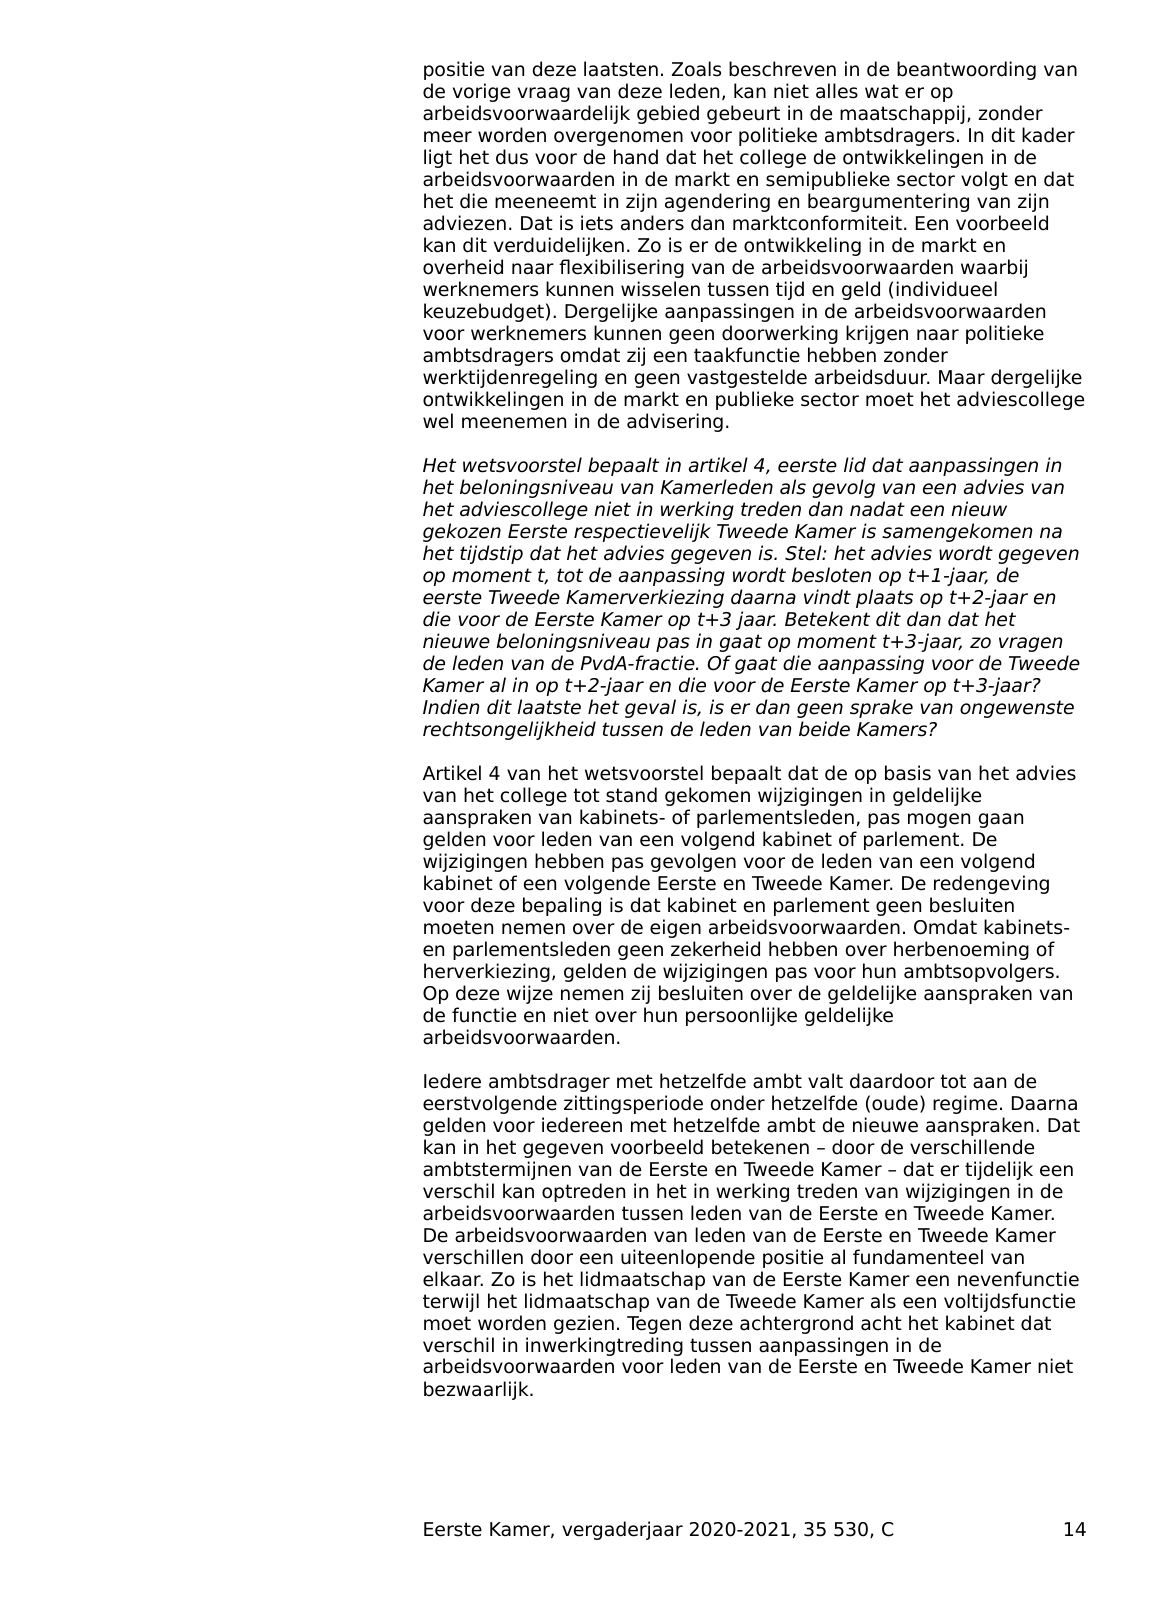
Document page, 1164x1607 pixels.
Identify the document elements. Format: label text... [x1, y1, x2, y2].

text De arbeidsvoorwaarden van leden van de Eerste en Tweede Kamer verschillen door een uiteenlopende positie al fundamenteel van elkaar. Zo is het lidmaatschap van de Eerste Kamer een nevenfunctie terwijl het lidmaatschap van de Tweede Kamer als een voltijdsfunctie moet worden gezien. Tegen deze achtergrond acht het kabinet dat verschil in inwerkingtreding tussen aanpassingen in de arbeidsvoorwaarden voor leden van de Eerste en Tweede Kamer niet bezwaarlijk. [422, 1224, 1087, 1400]
text Iedere ambtsdrager met hetzelfde ambt valt daardoor tot aan de eerstvolgende zittingsperiode onder hetzelfde (oude) regime. Daarna gelden voor iedereen met hetzelfde ambt de nieuwe aanspraken. Dat kan in het gegeven voorbeeld betekenen – door de verschillende ambtstermijnen van de Eerste en Tweede Kamer – dat er tijdelijk een verschil kan optreden in het in werking treden van wijzigingen in de arbeidsvoorwaarden tussen leden van de Eerste en Tweede Kamer. [422, 1071, 1087, 1224]
text Artikel 4 van het wetsvoorstel bepaalt dat de op basis van het advies van het college tot stand gekomen wijzigingen in geldelijke aanspraken van kabinets- of parlementsleden, pas mogen gaan gelden voor leden van een volgend kabinet of parlement. De wijzigingen hebben pas gevolgen voor de leden van een volgend kabinet of een volgende Eerste en Tweede Kamer. De redengeving voor deze bepaling is dat kabinet en parlement geen besluiten moeten nemen over de eigen arbeidsvoorwaarden. Omdat kabinets- en parlementsleden geen zekerheid hebben over herbenoeming of herverkiezing, gelden de wijzigingen pas voor hun ambtsopvolgers. Op deze wijze nemen zij besluiten over de geldelijke aanspraken van de functie en niet over hun persoonlijke geldelijke arbeidsvoorwaarden. [422, 763, 1087, 1048]
text Het wetsvoorstel bepaalt in artikel 4, eerste lid dat aanpassingen in het beloningsniveau van Kamerleden als gevolg van een advies van het adviescollege niet in werking treden dan nadat een nieuw gekozen Eerste respectievelijk Tweede Kamer is samengekomen na het tijdstip dat het advies gegeven is. Stel: het advies wordt gegeven op moment t, tot de aanpassing wordt besloten op t+1-jaar, de eerste Tweede Kamerverkiezing daarna vindt plaats op t+2-jaar en die voor de Eerste Kamer op t+3 jaar. Betekent dit dan dat het nieuwe beloningsniveau pas in gaat op moment t+3-jaar, zo vragen de leden van de PvdA-fractie. Of gaat die aanpassing voor de Tweede Kamer al in op t+2-jaar en die voor de Eerste Kamer op t+3-jaar? Indien dit laatste het geval is, is er dan geen sprake van ongewenste rechtsongelijkheid tussen de leden van beide Kamers? [422, 455, 1087, 741]
text positie van deze laatsten. Zoals beschreven in de beantwoording van de vorige vraag van deze leden, kan niet alles wat er op arbeidsvoorwaardelijk gebied gebeurt in de maatschappij, zonder meer worden overgenomen voor politieke ambtsdragers. In dit kader ligt het dus voor de hand dat het college de ontwikkelingen in de arbeidsvoorwaarden in de markt en semipublieke sector volgt en dat het die meeneemt in zijn agendering en beargumentering van zijn adviezen. Dat is iets anders dan marktconformiteit. Een voorbeeld kan dit verduidelijken. Zo is er de ontwikkeling in de markt en overheid naar flexibilisering van de arbeidsvoorwaarden waarbij werknemers kunnen wisselen tussen tijd en geld (individueel keuzebudget). Dergelijke aanpassingen in de arbeidsvoorwaarden voor werknemers kunnen geen doorwerking krijgen naar politieke ambtsdragers omdat zij een taakfunctie hebben zonder werktijdenregeling en geen vastgestelde arbeidsduur. Maar dergelijke ontwikkelingen in de markt en publieke sector moet het adviescollege wel meenemen in de advisering. [422, 59, 1087, 433]
